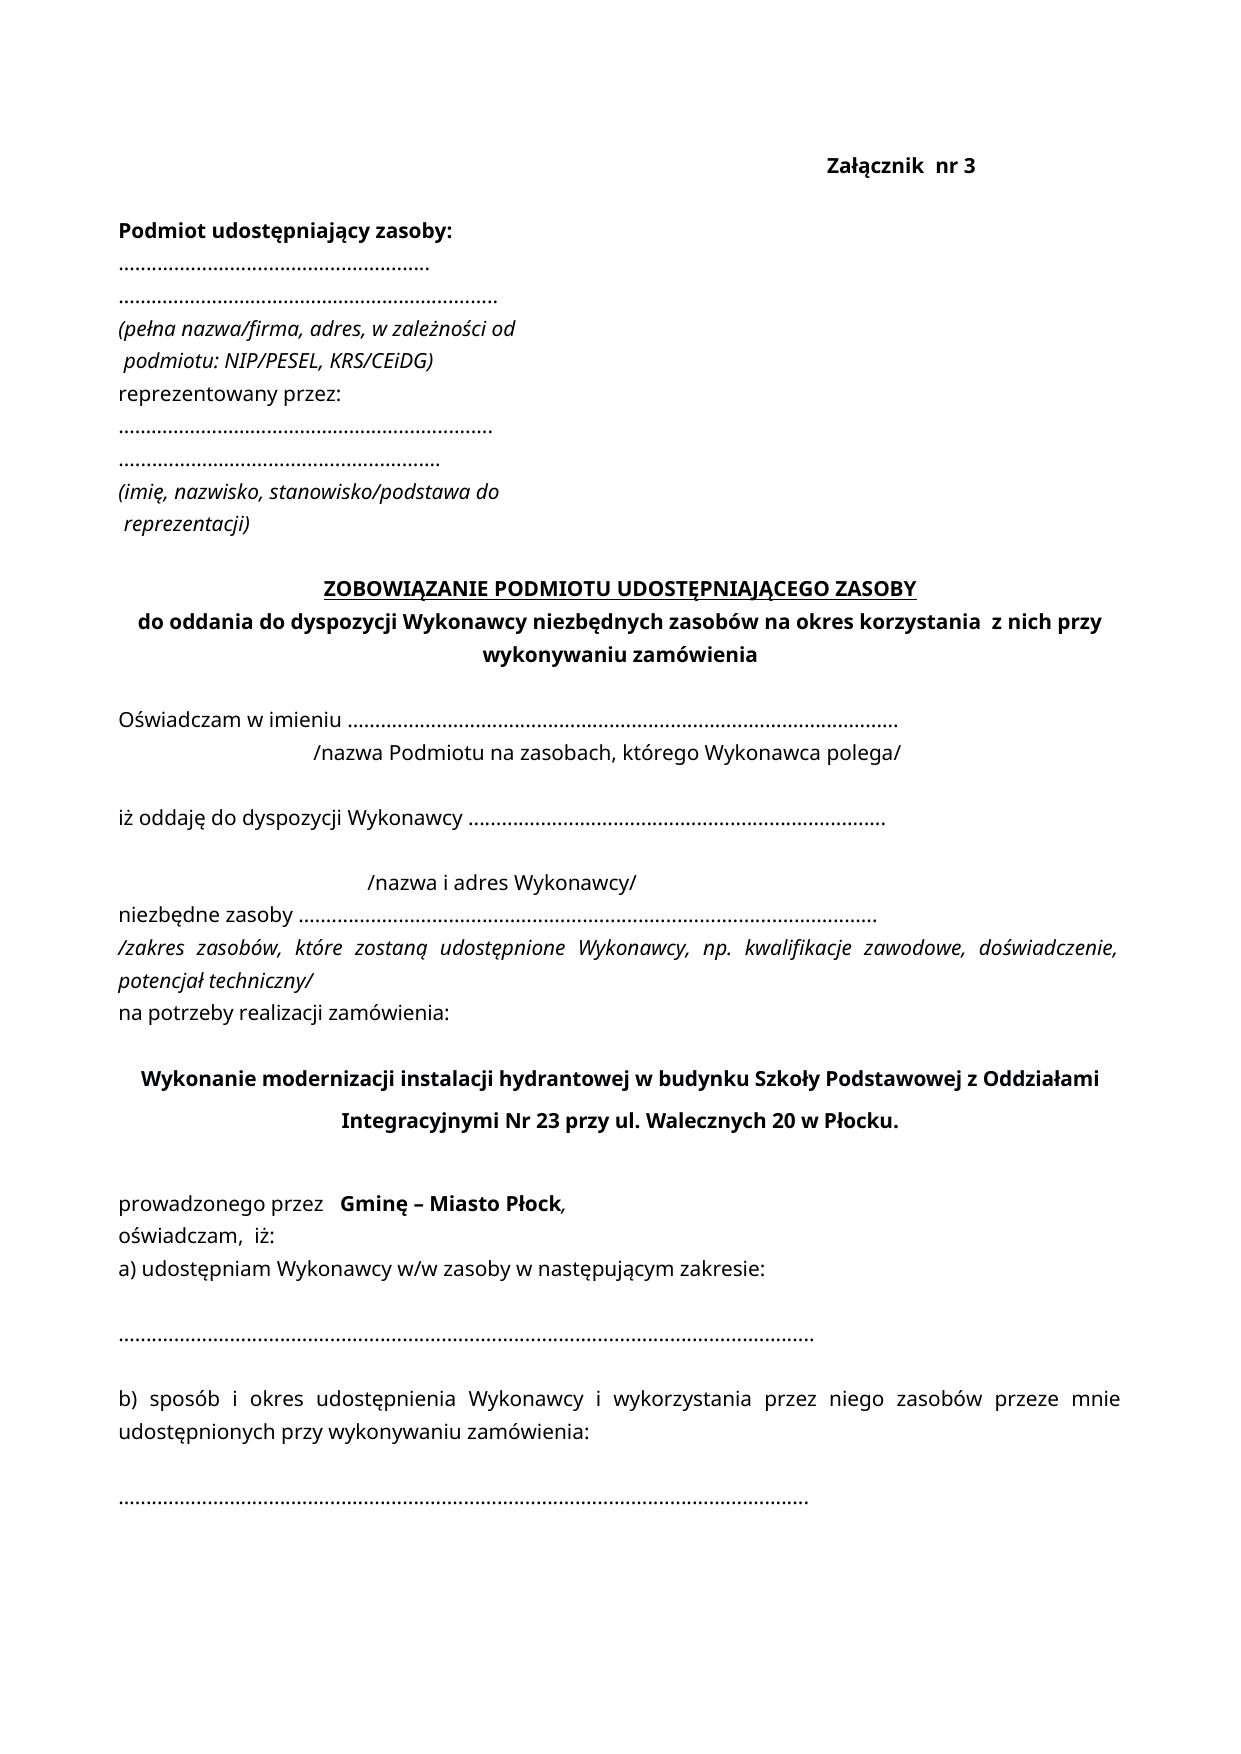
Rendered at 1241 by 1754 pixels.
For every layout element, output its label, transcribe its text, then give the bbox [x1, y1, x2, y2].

text Podmiot udostępniający zasoby: [118, 216, 1122, 244]
text Załącznik nr 3 [118, 118, 1122, 179]
text niezbędne zasoby …..................................................................................................... [118, 901, 1122, 929]
text prowadzonego przez Gminę – Miasto Płock, [118, 1189, 1122, 1217]
text a) udostępniam Wykonawcy w/w zasoby w następującym zakresie: [118, 1254, 1122, 1282]
text .............……….................................... [118, 444, 1122, 473]
text reprezentowany przez: [118, 379, 1122, 407]
text ….......................................................................................................................... [118, 1319, 1122, 1348]
text na potrzeby realizacji zamówienia: [118, 998, 1122, 1027]
text Wykonanie modernizacji instalacji hydrantowej w budynku Szkoły Podstawowej z Oddziałami Integracyjnymi Nr 23 przy ul. Walecznych 20 w Płocku. [118, 1064, 1122, 1135]
text iż oddaję do dyspozycji Wykonawcy ........................................................................... [118, 803, 1122, 831]
text Oświadczam w imieniu …................................................................................................ [118, 705, 1122, 733]
text ……………………………………………................. [118, 412, 1122, 440]
text …..................................................... [118, 248, 1122, 277]
text do oddania do dyspozycji Wykonawcy niezbędnych zasobów na okres korzystania z nich przy wykonywaniu zamówienia [118, 607, 1122, 668]
text reprezentacji) [118, 509, 1122, 538]
text /nazwa Podmiotu na zasobach, którego Wykonawca polega/ [118, 738, 1122, 766]
text b) sposób i okres udostępnienia Wykonawcy i wykorzystania przez niego zasobów przeze mnie udostępnionych przy wykonywaniu zamówienia: [118, 1384, 1122, 1445]
text (pełna nazwa/firma, adres, w zależności od [118, 314, 1122, 342]
text …………………………………………………............ [118, 281, 1122, 309]
text …......................................................................................................................... [118, 1482, 1122, 1511]
text /nazwa i adres Wykonawcy/ [118, 868, 1122, 896]
text (imię, nazwisko, stanowisko/podstawa do [118, 477, 1122, 505]
text podmiotu: NIP/PESEL, KRS/CEiDG) [118, 346, 1122, 375]
text ZOBOWIĄZANIE PODMIOTU UDOSTĘPNIAJĄCEGO ZASOBY [118, 574, 1122, 603]
text oświadczam, iż: [118, 1221, 1122, 1250]
text /zakres zasobów, które zostaną udostępnione Wykonawcy, np. kwalifikacje zawodowe, doświadczenie, potencjał techniczny/ [118, 933, 1122, 994]
